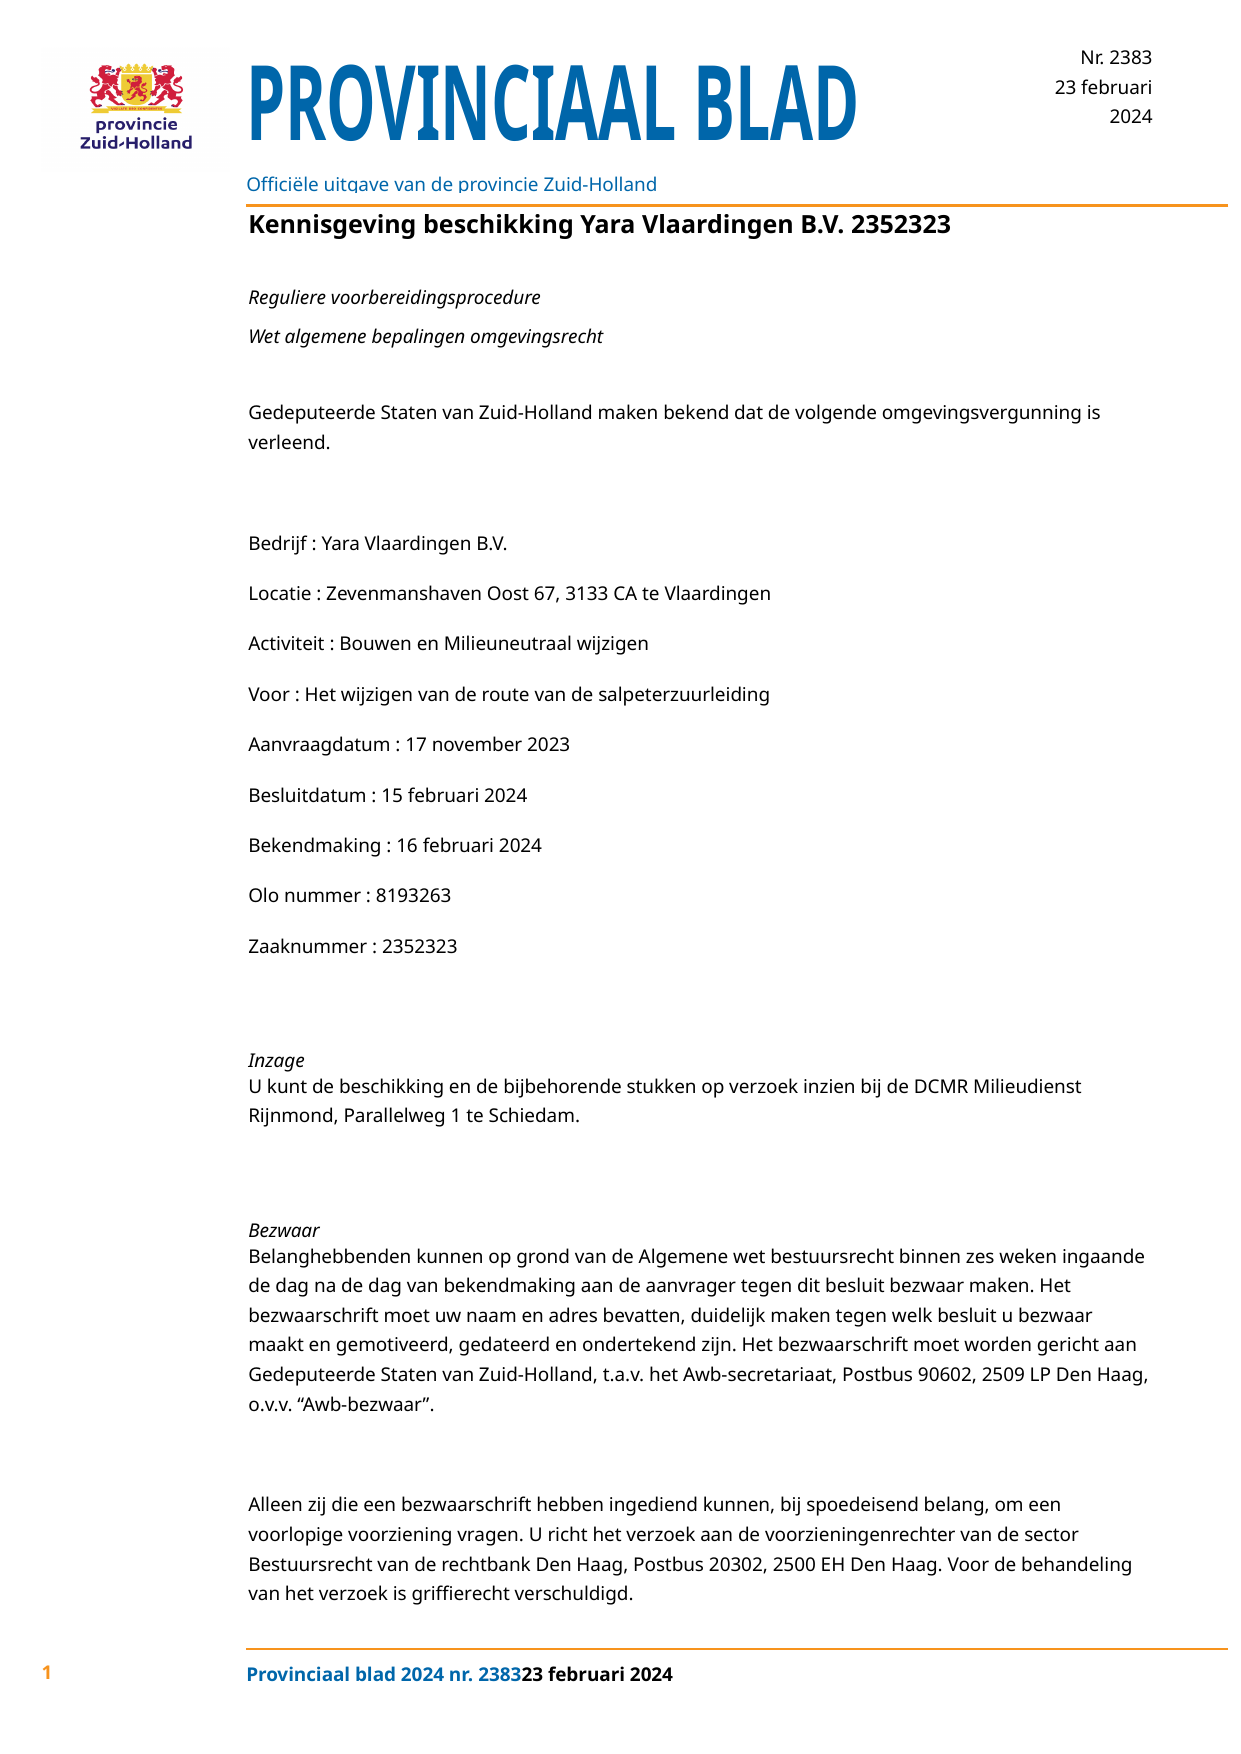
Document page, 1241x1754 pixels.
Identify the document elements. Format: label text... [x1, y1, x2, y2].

text Gedeputeerde Staten van Zuid-Holland maken bekend dat de volgende omgevingsvergunning is verleend. [248, 399, 1152, 454]
text Belanghebbenden kunnen op grond van de Algemene wet bestuursrecht binnen zes weken ingaande de dag na de dag van bekendmaking aan de aanvrager tegen dit besluit bezwaar maken. Het bezwaarschrift moet uw naam en adres bevatten, duidelijk maken tegen welk besluit u bezwaar maakt en gemotiveerd, gedateerd en ondertekend zijn. Het bezwaarschrift moet worden gericht aan Gedeputeerde Staten van Zuid-Holland, t.a.v. het Awb-secretariaat, Postbus 90602, 2509 LP Den Haag, o.v.v. “Awb-bezwaar”. [248, 1243, 1152, 1416]
text Olo nummer : 8193263 [248, 883, 1152, 908]
text U kunt de beschikking en de bijbehorende stukken op verzoek inzien bij de DCMR Milieudienst Rijnmond, Parallelweg 1 te Schiedam. [248, 1073, 1152, 1128]
text Bedrijf : Yara Vlaardingen B.V. [248, 530, 1152, 555]
text Wet algemene bepalingen omgevingsrecht [248, 323, 1152, 349]
text Bekendmaking : 16 februari 2024 [248, 832, 1152, 858]
text Inzage [248, 1047, 1152, 1073]
text Voor : Het wijzigen van de route van de salpeterzuurleiding [248, 681, 1152, 707]
text Zaaknummer : 2352323 [248, 933, 1152, 959]
text Alleen zij die een bezwaarschrift hebben ingediend kunnen, bij spoedeisend belang, om een voorlopige voorziening vragen. U richt het verzoek aan de voorzieningenrechter van de sector Bestuursrecht van de rechtbank Den Haag, Postbus 20302, 2500 EH Den Haag. Voor de behandeling van het verzoek is griffierecht verschuldigd. [248, 1492, 1152, 1606]
text Reguliere voorbereidingsprocedure [248, 284, 1152, 309]
text Activiteit : Bouwen en Milieuneutraal wijzigen [248, 631, 1152, 656]
picture [41, 47, 231, 172]
text Bezwaar [248, 1217, 1152, 1243]
text Kennisgeving beschikking Yara Vlaardingen B.V. 2352323 [248, 207, 1152, 241]
text Locatie : Zevenmanshaven Oost 67, 3133 CA te Vlaardingen [248, 580, 1152, 606]
text Besluitdatum : 15 februari 2024 [248, 782, 1152, 807]
text Aanvraagdatum : 17 november 2023 [248, 731, 1152, 757]
